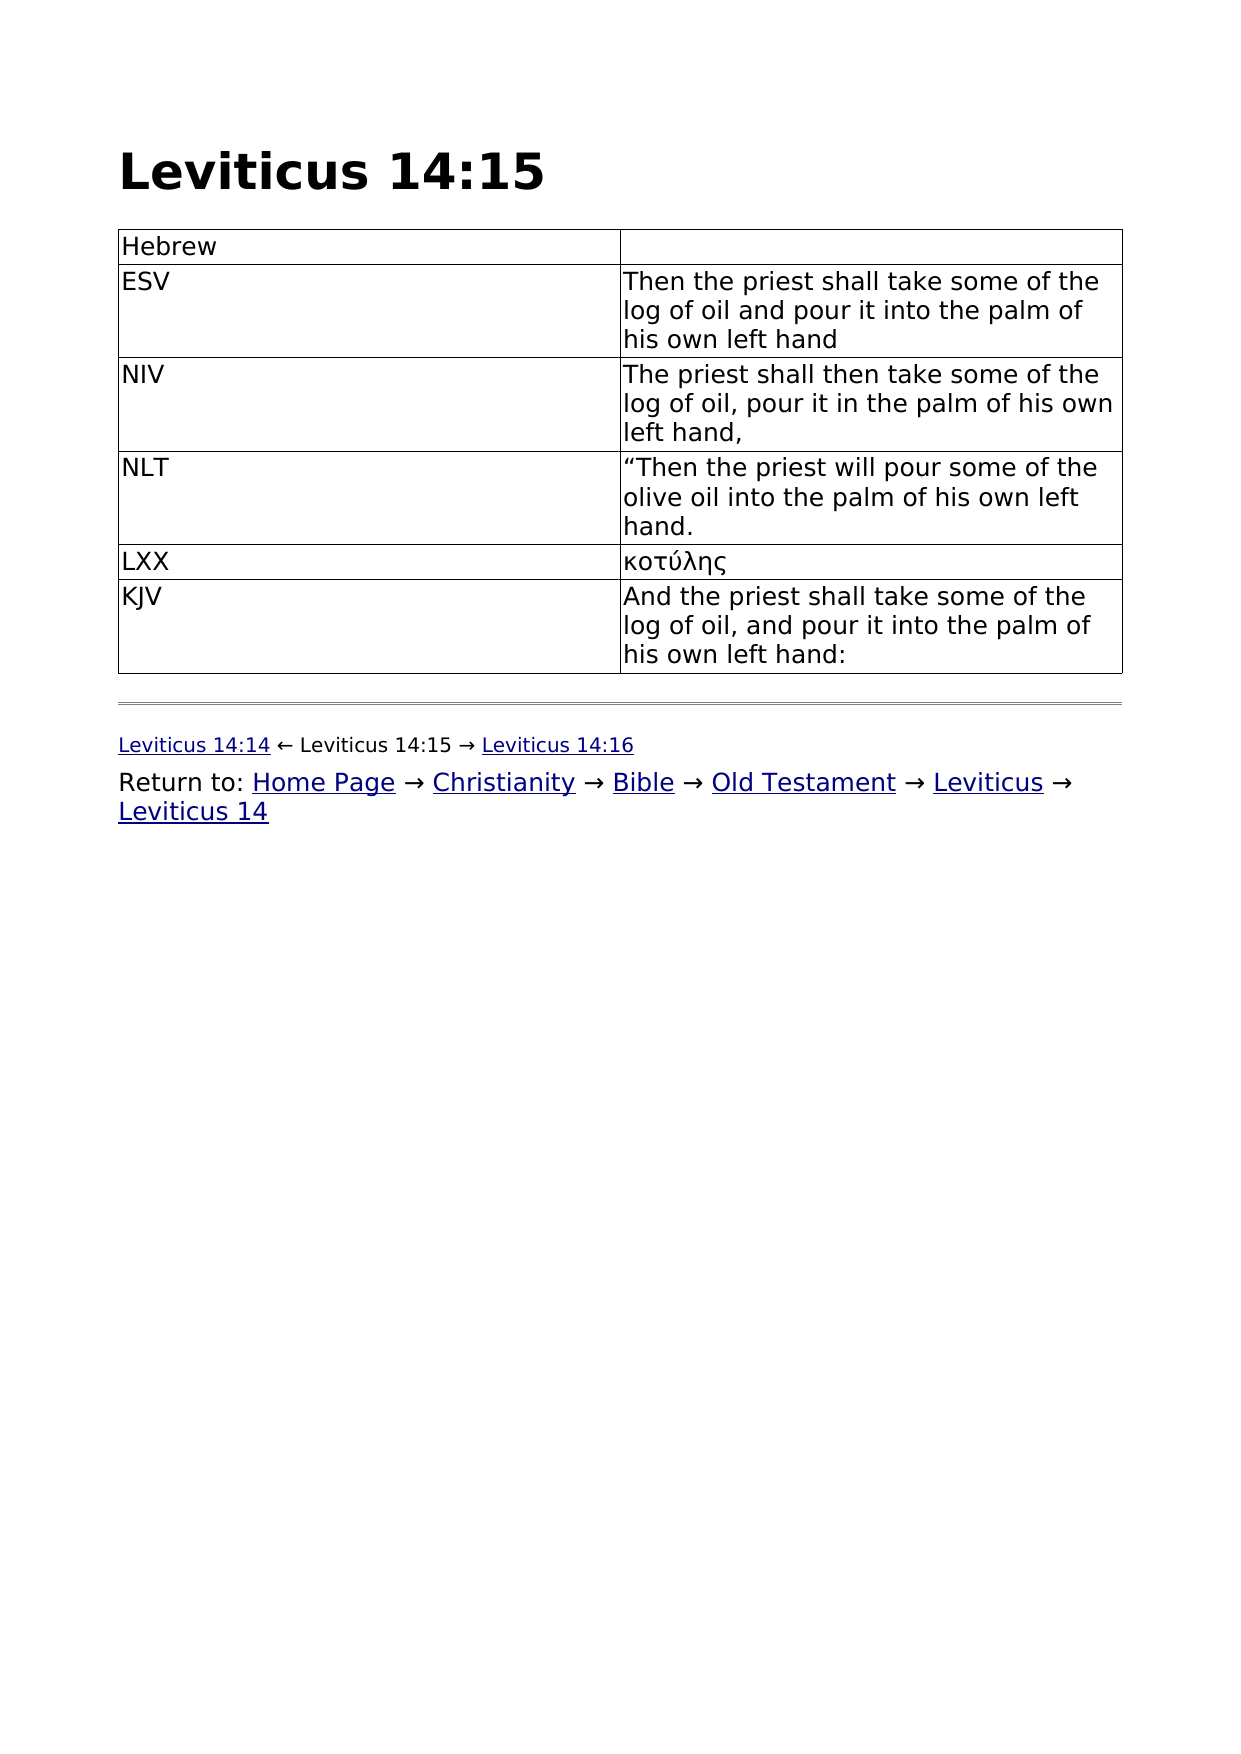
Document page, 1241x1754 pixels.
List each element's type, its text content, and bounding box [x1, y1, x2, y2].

table_cell ESV [119, 265, 620, 357]
table_cell KJV [119, 580, 620, 673]
table_cell Then the priest shall take some of the log of oil and pour it into the palm of his own left hand [621, 265, 1122, 357]
table_cell NIV [119, 358, 620, 451]
table_header Hebrew [119, 230, 620, 264]
table_cell And the priest shall take some of the log of oil, and pour it into the palm of his own left hand: [621, 580, 1122, 673]
table_cell NLT [119, 452, 620, 544]
table_cell κοτύλης [621, 545, 1122, 579]
subtitle Leviticus 14:15 [118, 143, 1122, 201]
table_header [621, 230, 1122, 264]
table_cell “Then the priest will pour some of the olive oil into the palm of his own left hand. [621, 452, 1122, 544]
table_cell The priest shall then take some of the log of oil, pour it in the palm of his own left hand, [621, 358, 1122, 451]
table_cell LXX [119, 545, 620, 579]
text Leviticus 14:14 ← Leviticus 14:15 → Leviticus 14:16 [118, 734, 1122, 768]
text Return to: Home Page → Christianity → Bible → Old Testament → Leviticus → Leviticus 14 [118, 768, 1122, 826]
